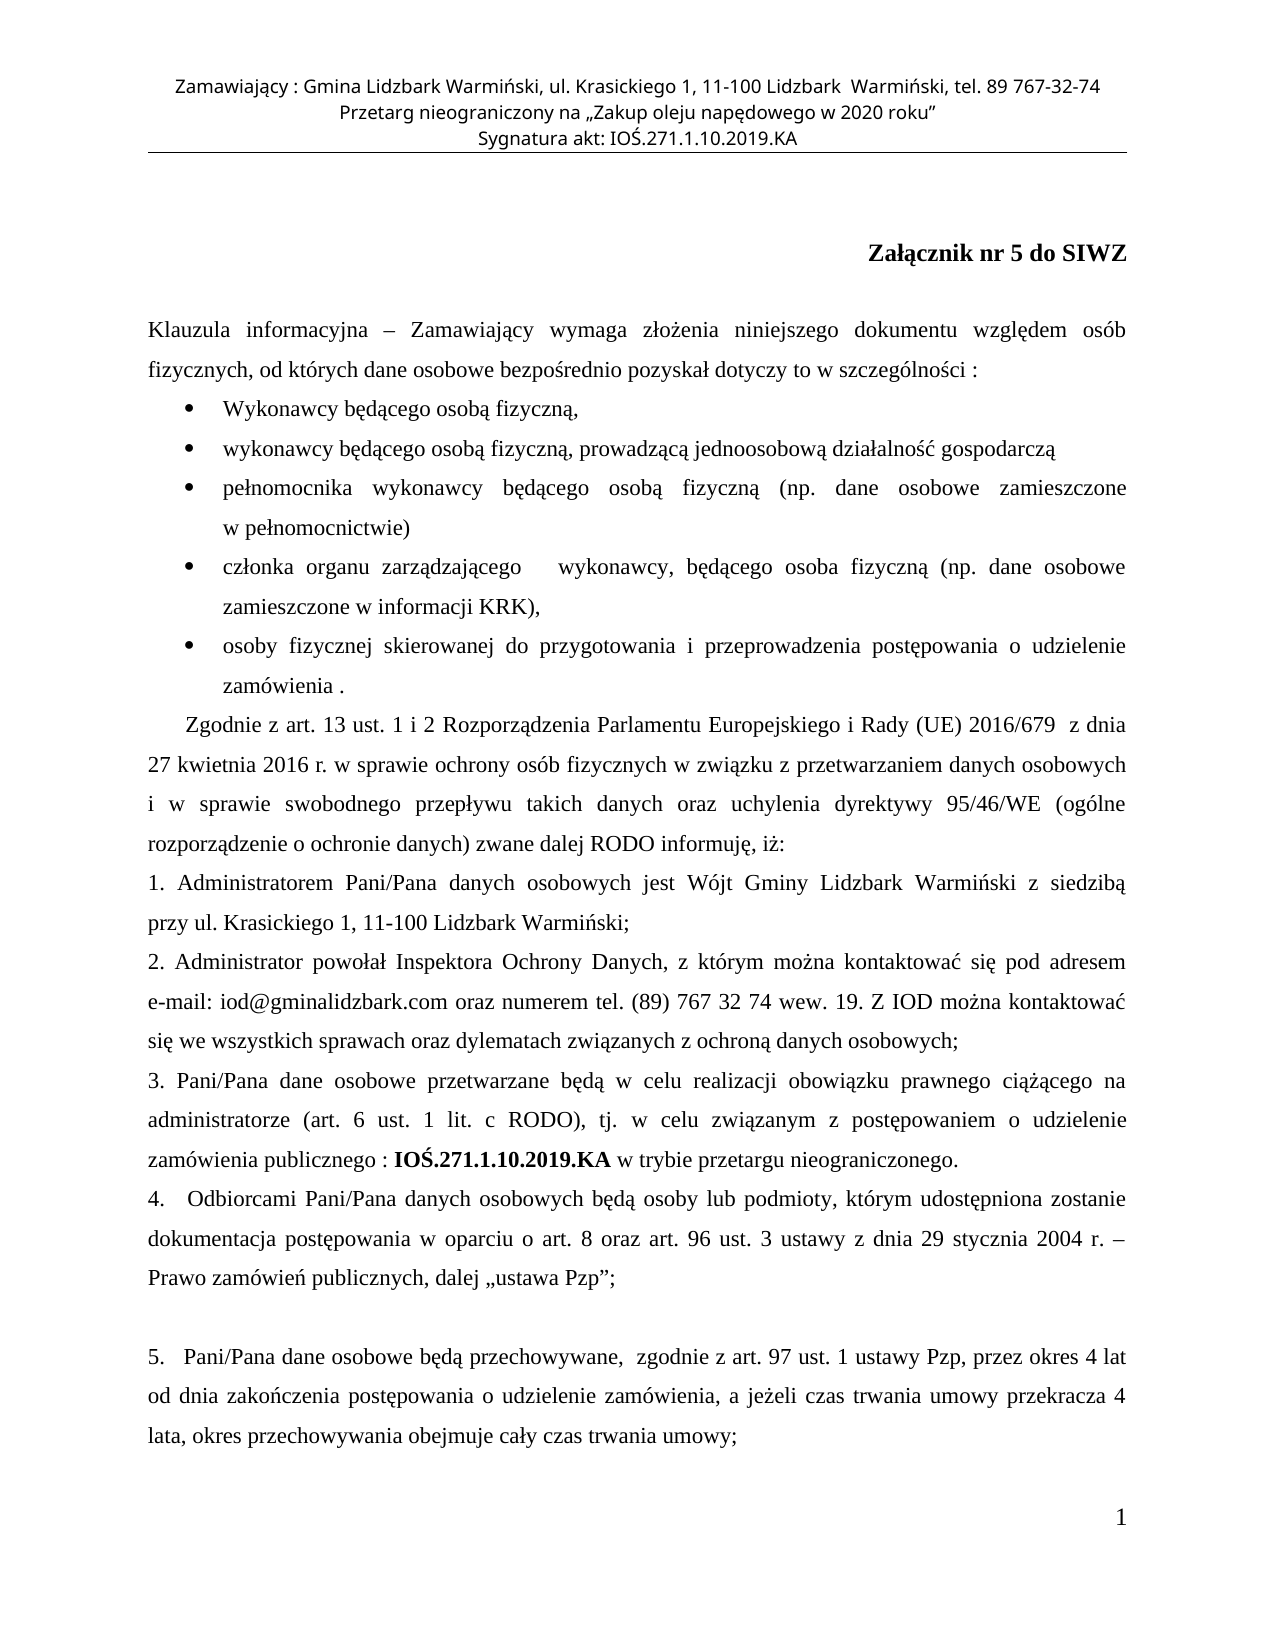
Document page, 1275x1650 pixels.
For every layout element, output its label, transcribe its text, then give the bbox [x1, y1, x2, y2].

list osoby fizycznej skierowanej do przygotowania i przeprowadzenia postępowania o udzielenie zamówienia . [185, 632, 1127, 698]
list wykonawcy będącego osobą fizyczną, prowadzącą jednoosobową działalność gospodarczą [185, 435, 1127, 461]
list pełnomocnika wykonawcy będącego osobą fizyczną (np. dane osobowe zamieszczone w pełnomocnictwie) [185, 474, 1127, 540]
text 2. Administrator powołał Inspektora Ochrony Danych, z którym można kontaktować się pod adresem e-mail: iod@gminalidzbark.com oraz numerem tel. (89) 767 32 74 wew. 19. Z IOD można kontaktować się we wszystkich sprawach oraz dylematach związanych z ochroną danych osobowych; [148, 948, 1127, 1053]
text Zgodnie z art. 13 ust. 1 i 2 Rozporządzenia Parlamentu Europejskiego i Rady (UE) 2016/679 z dnia 27 kwietnia 2016 r. w sprawie ochrony osób fizycznych w związku z przetwarzaniem danych osobowych i w sprawie swobodnego przepływu takich danych oraz uchylenia dyrektywy 95/46/WE (ogólne rozporządzenie o ochronie danych) zwane dalej RODO informuję, iż: [148, 711, 1127, 856]
text 1. Administratorem Pani/Pana danych osobowych jest Wójt Gminy Lidzbark Warmiński z siedzibą przy ul. Krasickiego 1, 11-100 Lidzbark Warmiński; [148, 869, 1127, 935]
text 5. Pani/Pana dane osobowe będą przechowywane, zgodnie z art. 97 ust. 1 ustawy Pzp, przez okres 4 lat od dnia zakończenia postępowania o udzielenie zamówienia, a jeżeli czas trwania umowy przekracza 4 lata, okres przechowywania obejmuje cały czas trwania umowy; [148, 1343, 1127, 1448]
list członka organu zarządzającego wykonawcy, będącego osoba fizyczną (np. dane osobowe zamieszczone w informacji KRK), [185, 553, 1127, 619]
text Klauzula informacyjna – Zamawiający wymaga złożenia niniejszego dokumentu względem osób fizycznych, od których dane osobowe bezpośrednio pozyskał dotyczy to w szczególności : [148, 317, 1127, 382]
list Wykonawcy będącego osobą fizyczną, [185, 396, 1127, 422]
text 3. Pani/Pana dane osobowe przetwarzane będą w celu realizacji obowiązku prawnego ciążącego na administratorze (art. 6 ust. 1 lit. c RODO), tj. w celu związanym z postępowaniem o udzielenie zamówienia publicznego : IOŚ.271.1.10.2019.KA w trybie przetargu nieograniczonego. [148, 1067, 1127, 1172]
text 4. Odbiorcami Pani/Pana danych osobowych będą osoby lub podmioty, którym udostępniona zostanie dokumentacja postępowania w oparciu o art. 8 oraz art. 96 ust. 3 ustawy z dnia 29 stycznia 2004 r. – Prawo zamówień publicznych, dalej „ustawa Pzp”; [148, 1185, 1127, 1290]
subtitle Załącznik nr 5 do SIWZ [148, 238, 1127, 267]
